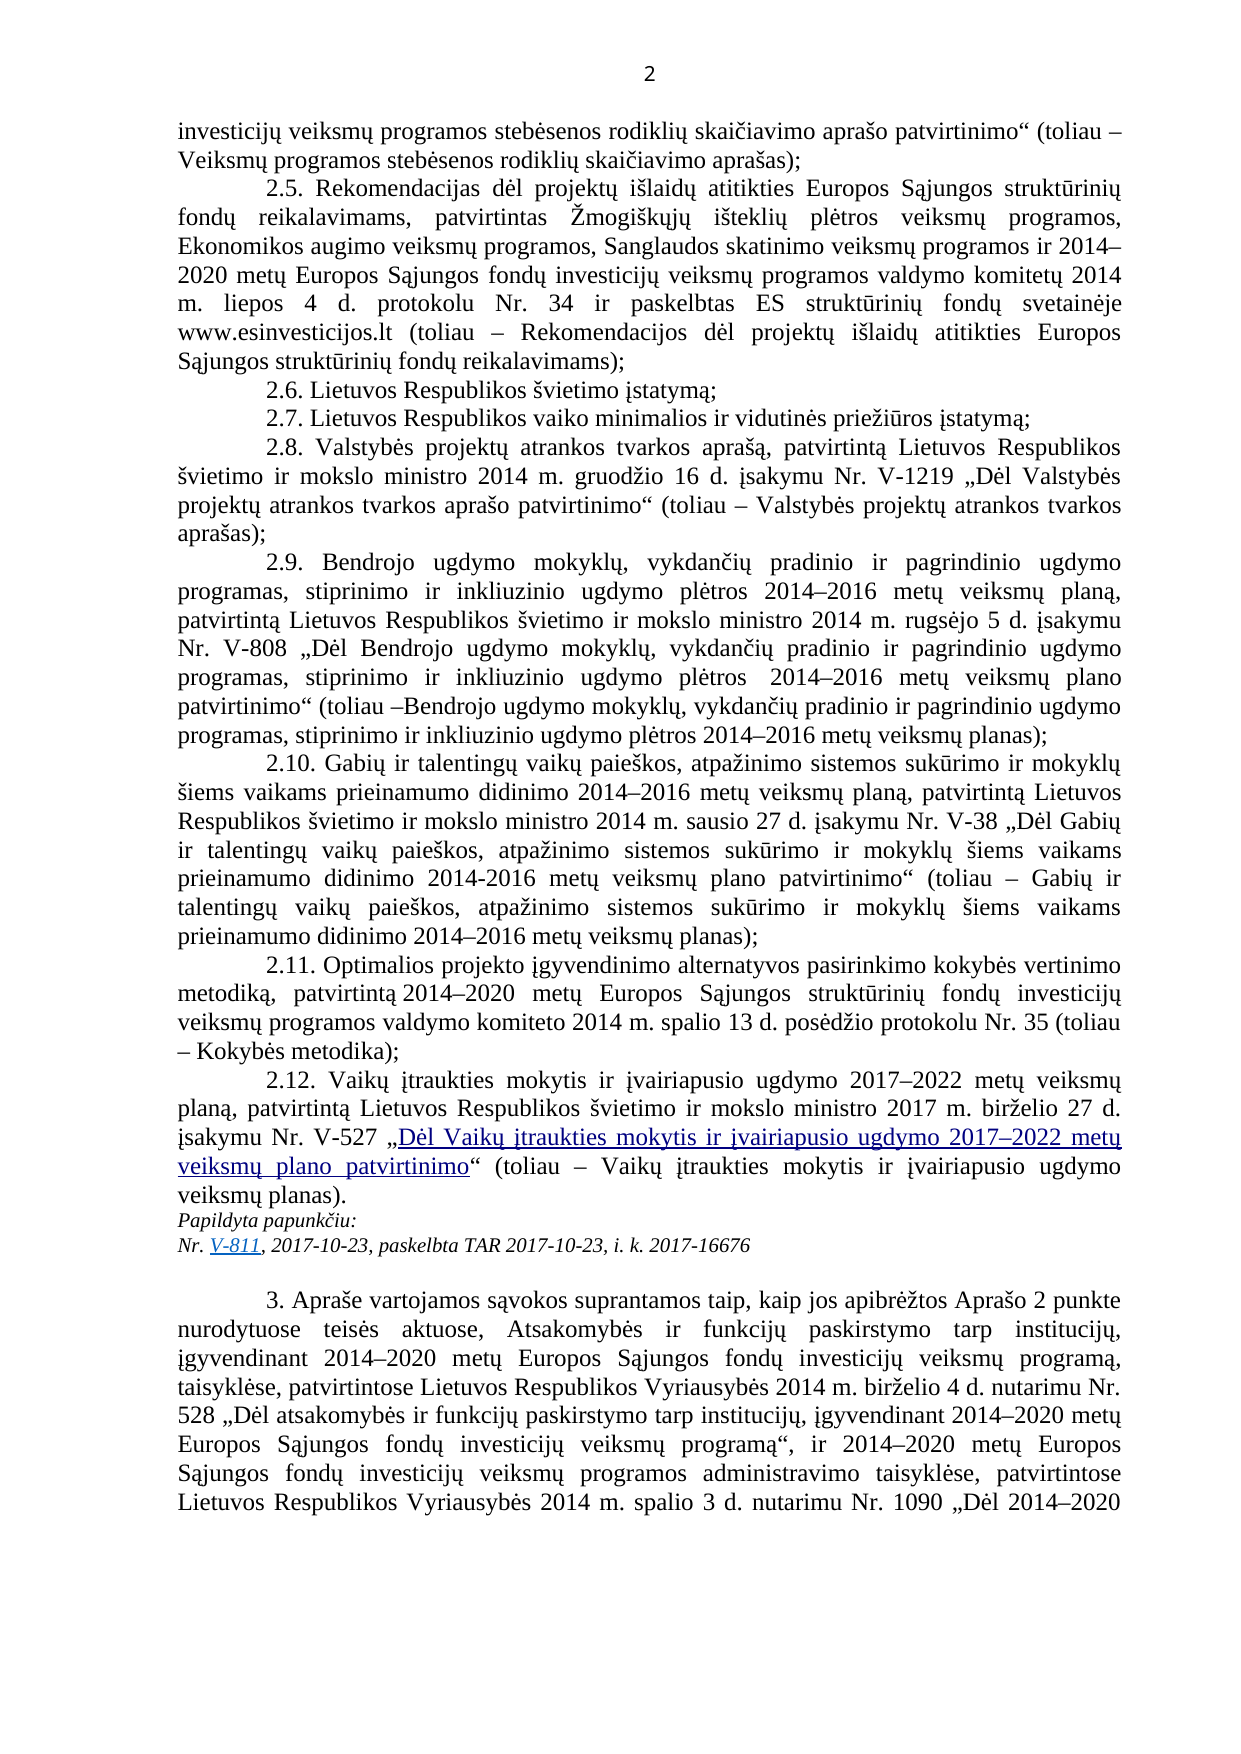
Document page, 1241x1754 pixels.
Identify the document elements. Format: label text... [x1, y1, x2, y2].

text 2.9. Bendrojo ugdymo mokyklų, vykdančių pradinio ir pagrindinio ugdymo programas, stiprinimo ir inkliuzinio ugdymo plėtros 2014–2016 metų veiksmų planą, patvirtintą Lietuvos Respublikos švietimo ir mokslo ministro 2014 m. rugsėjo 5 d. įsakymu Nr. V-808 „Dėl Bendrojo ugdymo mokyklų, vykdančių pradinio ir pagrindinio ugdymo programas, stiprinimo ir inkliuzinio ugdymo plėtros 2014–2016 metų veiksmų plano patvirtinimo“ (toliau –Bendrojo ugdymo mokyklų, vykdančių pradinio ir pagrindinio ugdymo programas, stiprinimo ir inkliuzinio ugdymo plėtros 2014–2016 metų veiksmų planas); [177, 547, 1122, 748]
text 2.6. Lietuvos Respublikos švietimo įstatymą; [177, 375, 1122, 403]
text 2.7. Lietuvos Respublikos vaiko minimalios ir vidutinės priežiūros įstatymą; [177, 403, 1122, 432]
text 2.8. Valstybės projektų atrankos tvarkos aprašą, patvirtintą Lietuvos Respublikos švietimo ir mokslo ministro 2014 m. gruodžio 16 d. įsakymu Nr. V-1219 „Dėl Valstybės projektų atrankos tvarkos aprašo patvirtinimo“ (toliau – Valstybės projektų atrankos tvarkos aprašas); [177, 432, 1122, 547]
text Nr. V-811, 2017-10-23, paskelbta TAR 2017-10-23, i. k. 2017-16676 [177, 1232, 1122, 1257]
text Papildyta papunkčiu: [177, 1208, 1122, 1232]
text 2.10. Gabių ir talentingų vaikų paieškos, atpažinimo sistemos sukūrimo ir mokyklų šiems vaikams prieinamumo didinimo 2014–2016 metų veiksmų planą, patvirtintą Lietuvos Respublikos švietimo ir mokslo ministro 2014 m. sausio 27 d. įsakymu Nr. V-38 „Dėl Gabių ir talentingų vaikų paieškos, atpažinimo sistemos sukūrimo ir mokyklų šiems vaikams prieinamumo didinimo 2014-2016 metų veiksmų plano patvirtinimo“ (toliau – Gabių ir talentingų vaikų paieškos, atpažinimo sistemos sukūrimo ir mokyklų šiems vaikams prieinamumo didinimo 2014–2016 metų veiksmų planas); [177, 748, 1122, 950]
text investicijų veiksmų programos stebėsenos rodiklių skaičiavimo aprašo patvirtinimo“ (toliau – Veiksmų programos stebėsenos rodiklių skaičiavimo aprašas); [177, 116, 1122, 173]
text 2.12. Vaikų įtraukties mokytis ir įvairiapusio ugdymo 2017–2022 metų veiksmų planą, patvirtintą Lietuvos Respublikos švietimo ir mokslo ministro 2017 m. birželio 27 d. įsakymu Nr. V-527 „Dėl Vaikų įtraukties mokytis ir įvairiapusio ugdymo 2017–2022 metų veiksmų plano patvirtinimo“ (toliau – Vaikų įtraukties mokytis ir įvairiapusio ugdymo veiksmų planas). [177, 1065, 1122, 1208]
text 2.5. Rekomendacijas dėl projektų išlaidų atitikties Europos Sąjungos struktūrinių fondų reikalavimams, patvirtintas Žmogiškųjų išteklių plėtros veiksmų programos, Ekonomikos augimo veiksmų programos, Sanglaudos skatinimo veiksmų programos ir 2014–2020 metų Europos Sąjungos fondų investicijų veiksmų programos valdymo komitetų 2014 m. liepos 4 d. protokolu Nr. 34 ir paskelbtas ES struktūrinių fondų svetainėje www.esinvesticijos.lt (toliau – Rekomendacijos dėl projektų išlaidų atitikties Europos Sąjungos struktūrinių fondų reikalavimams); [177, 173, 1122, 375]
text 2.11. Optimalios projekto įgyvendinimo alternatyvos pasirinkimo kokybės vertinimo metodiką, patvirtintą 2014–2020 metų Europos Sąjungos struktūrinių fondų investicijų veiksmų programos valdymo komiteto 2014 m. spalio 13 d. posėdžio protokolu Nr. 35 (toliau – Kokybės metodika); [177, 950, 1122, 1065]
text 3. Apraše vartojamos sąvokos suprantamos taip, kaip jos apibrėžtos Aprašo 2 punkte nurodytuose teisės aktuose, Atsakomybės ir funkcijų paskirstymo tarp institucijų, įgyvendinant 2014–2020 metų Europos Sąjungos fondų investicijų veiksmų programą, taisyklėse, patvirtintose Lietuvos Respublikos Vyriausybės 2014 m. birželio 4 d. nutarimu Nr. 528 „Dėl atsakomybės ir funkcijų paskirstymo tarp institucijų, įgyvendinant 2014–2020 metų Europos Sąjungos fondų investicijų veiksmų programą“, ir 2014–2020 metų Europos Sąjungos fondų investicijų veiksmų programos administravimo taisyklėse, patvirtintose Lietuvos Respublikos Vyriausybės 2014 m. spalio 3 d. nutarimu Nr. 1090 „Dėl 2014–2020 [177, 1285, 1122, 1515]
